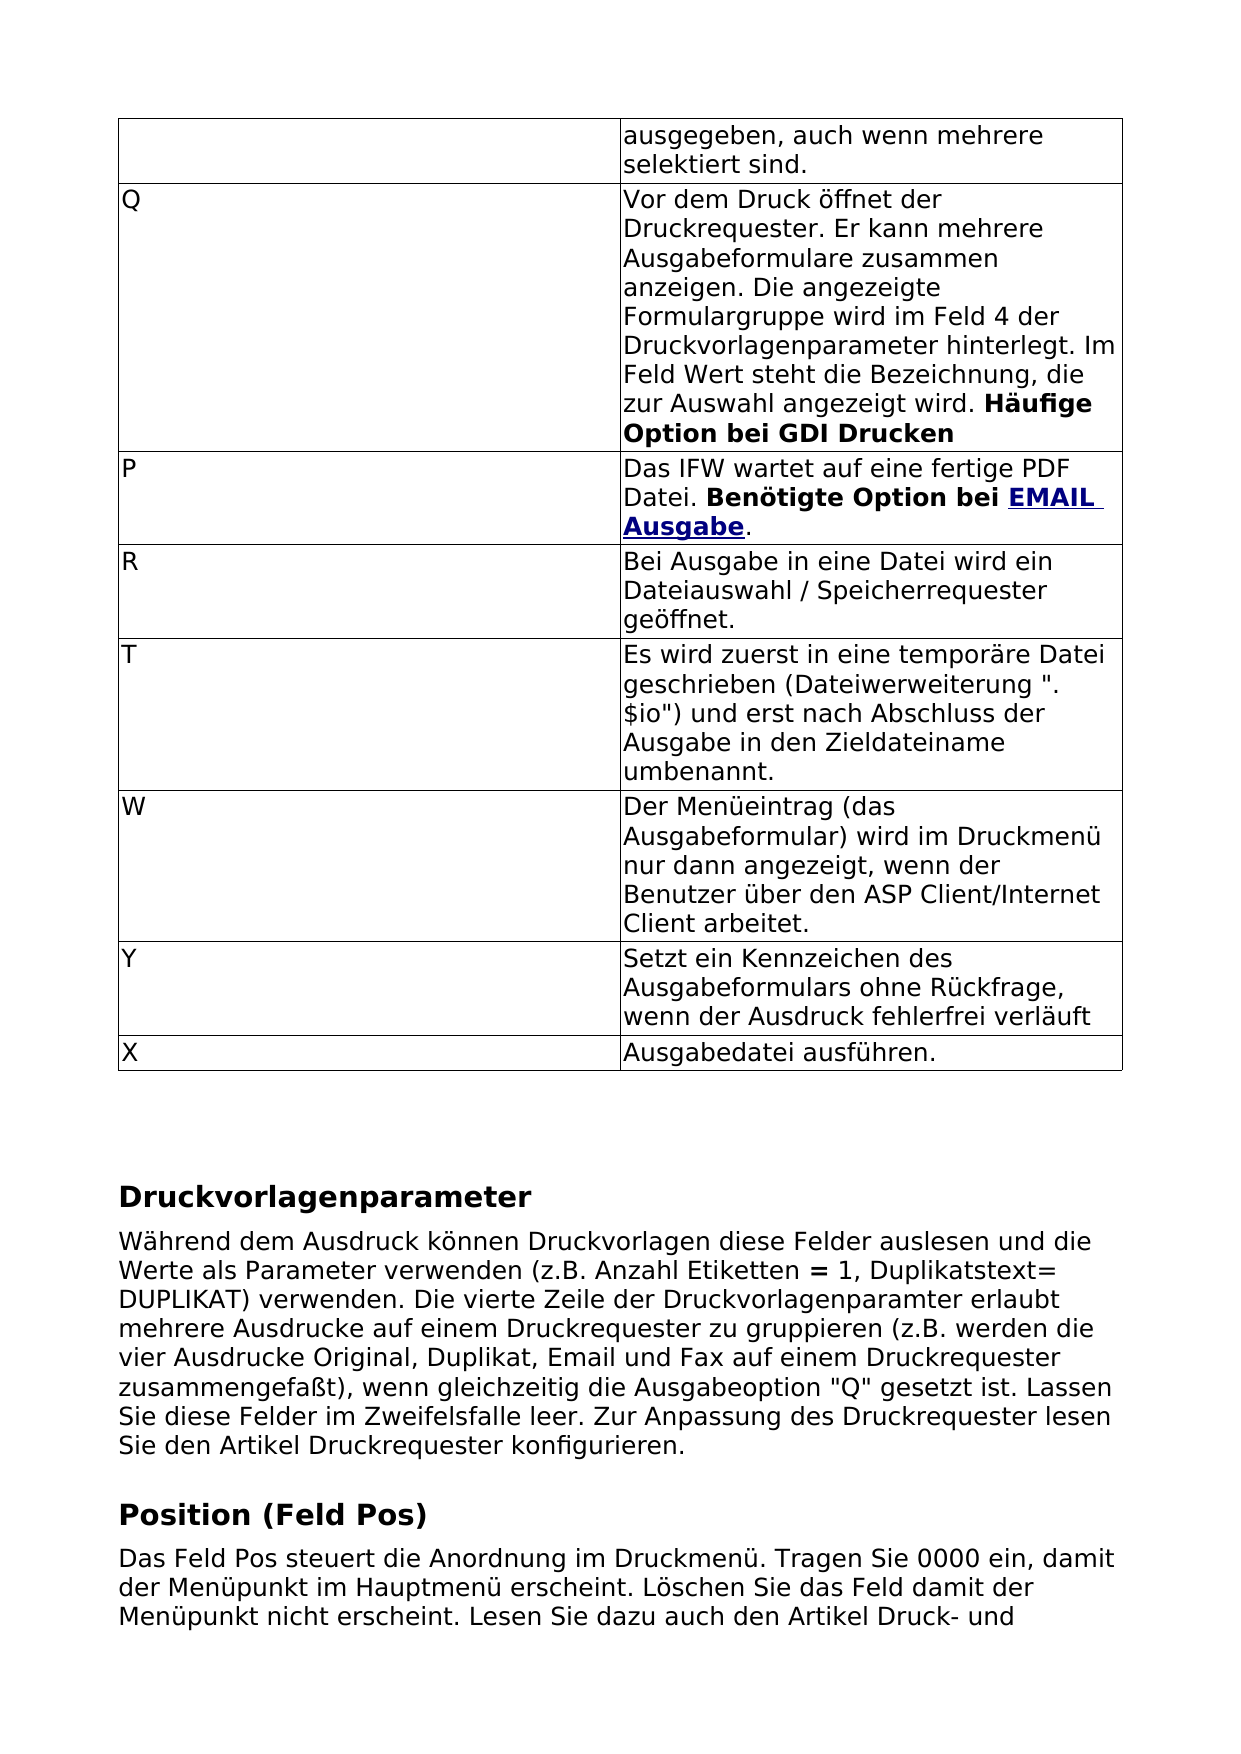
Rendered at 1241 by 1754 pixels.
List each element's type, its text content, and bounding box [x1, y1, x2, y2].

table_cell R [119, 545, 620, 638]
table_cell W [119, 791, 620, 941]
table_cell Der Menüeintrag (das Ausgabeformular) wird im Druckmenü nur dann angezeigt, wenn der Benutzer über den ASP Client/Internet Client arbeitet. [621, 791, 1122, 941]
table_cell Ausgabedatei ausführen. [621, 1036, 1122, 1070]
table_cell Setzt ein Kennzeichen des Ausgabeformulars ohne Rückfrage, wenn der Ausdruck fehlerfrei verläuft [621, 942, 1122, 1035]
table_cell Das IFW wartet auf eine fertige PDF Datei. Benötigte Option bei EMAIL Ausgabe. [621, 452, 1122, 544]
table_cell T [119, 639, 620, 789]
table_cell P [119, 452, 620, 544]
text Das Feld Pos steuert die Anordnung im Druckmenü. Tragen Sie 0000 ein, damit der Menüpunkt im Hauptmenü erscheint. Löschen Sie das Feld damit der Menüpunkt nicht erscheint. Lesen Sie dazu auch den Artikel Druck- und [118, 1544, 1122, 1632]
subtitle Druckvorlagenparameter [118, 1181, 1122, 1214]
subtitle Position (Feld Pos) [118, 1498, 1122, 1532]
table_cell Bei Ausgabe in eine Datei wird ein Dateiauswahl / Speicherrequester geöffnet. [621, 545, 1122, 638]
table_cell ausgegeben, auch wenn mehrere selektiert sind. [621, 119, 1122, 182]
table_cell X [119, 1036, 620, 1070]
table_cell Vor dem Druck öffnet der Druckrequester. Er kann mehrere Ausgabeformulare zusammen anzeigen. Die angezeigte Formulargruppe wird im Feld 4 der Druckvorlagenparameter hinterlegt. Im Feld Wert steht die Bezeichnung, die zur Auswahl angezeigt wird. Häufige Option bei GDI Drucken [621, 184, 1122, 451]
text Während dem Ausdruck können Druckvorlagen diese Felder auslesen und die Werte als Parameter verwenden (z.B. Anzahl Etiketten = 1, Duplikatstext= DUPLIKAT) verwenden. Die vierte Zeile der Druckvorlagenparamter erlaubt mehrere Ausdrucke auf einem Druckrequester zu gruppieren (z.B. werden die vier Ausdrucke Original, Duplikat, Email und Fax auf einem Druckrequester zusammengefaßt), wenn gleichzeitig die Ausgabeoption "Q" gesetzt ist. Lassen Sie diese Felder im Zweifelsfalle leer. Zur Anpassung des Druckrequester lesen Sie den Artikel Druckrequester konfigurieren. [118, 1227, 1122, 1460]
table_cell Es wird zuerst in eine temporäre Datei geschrieben (Dateiwerweiterung ".$io") und erst nach Abschluss der Ausgabe in den Zieldateiname umbenannt. [621, 639, 1122, 789]
table_cell Q [119, 184, 620, 451]
table_cell Y [119, 942, 620, 1035]
table_cell [119, 119, 620, 182]
